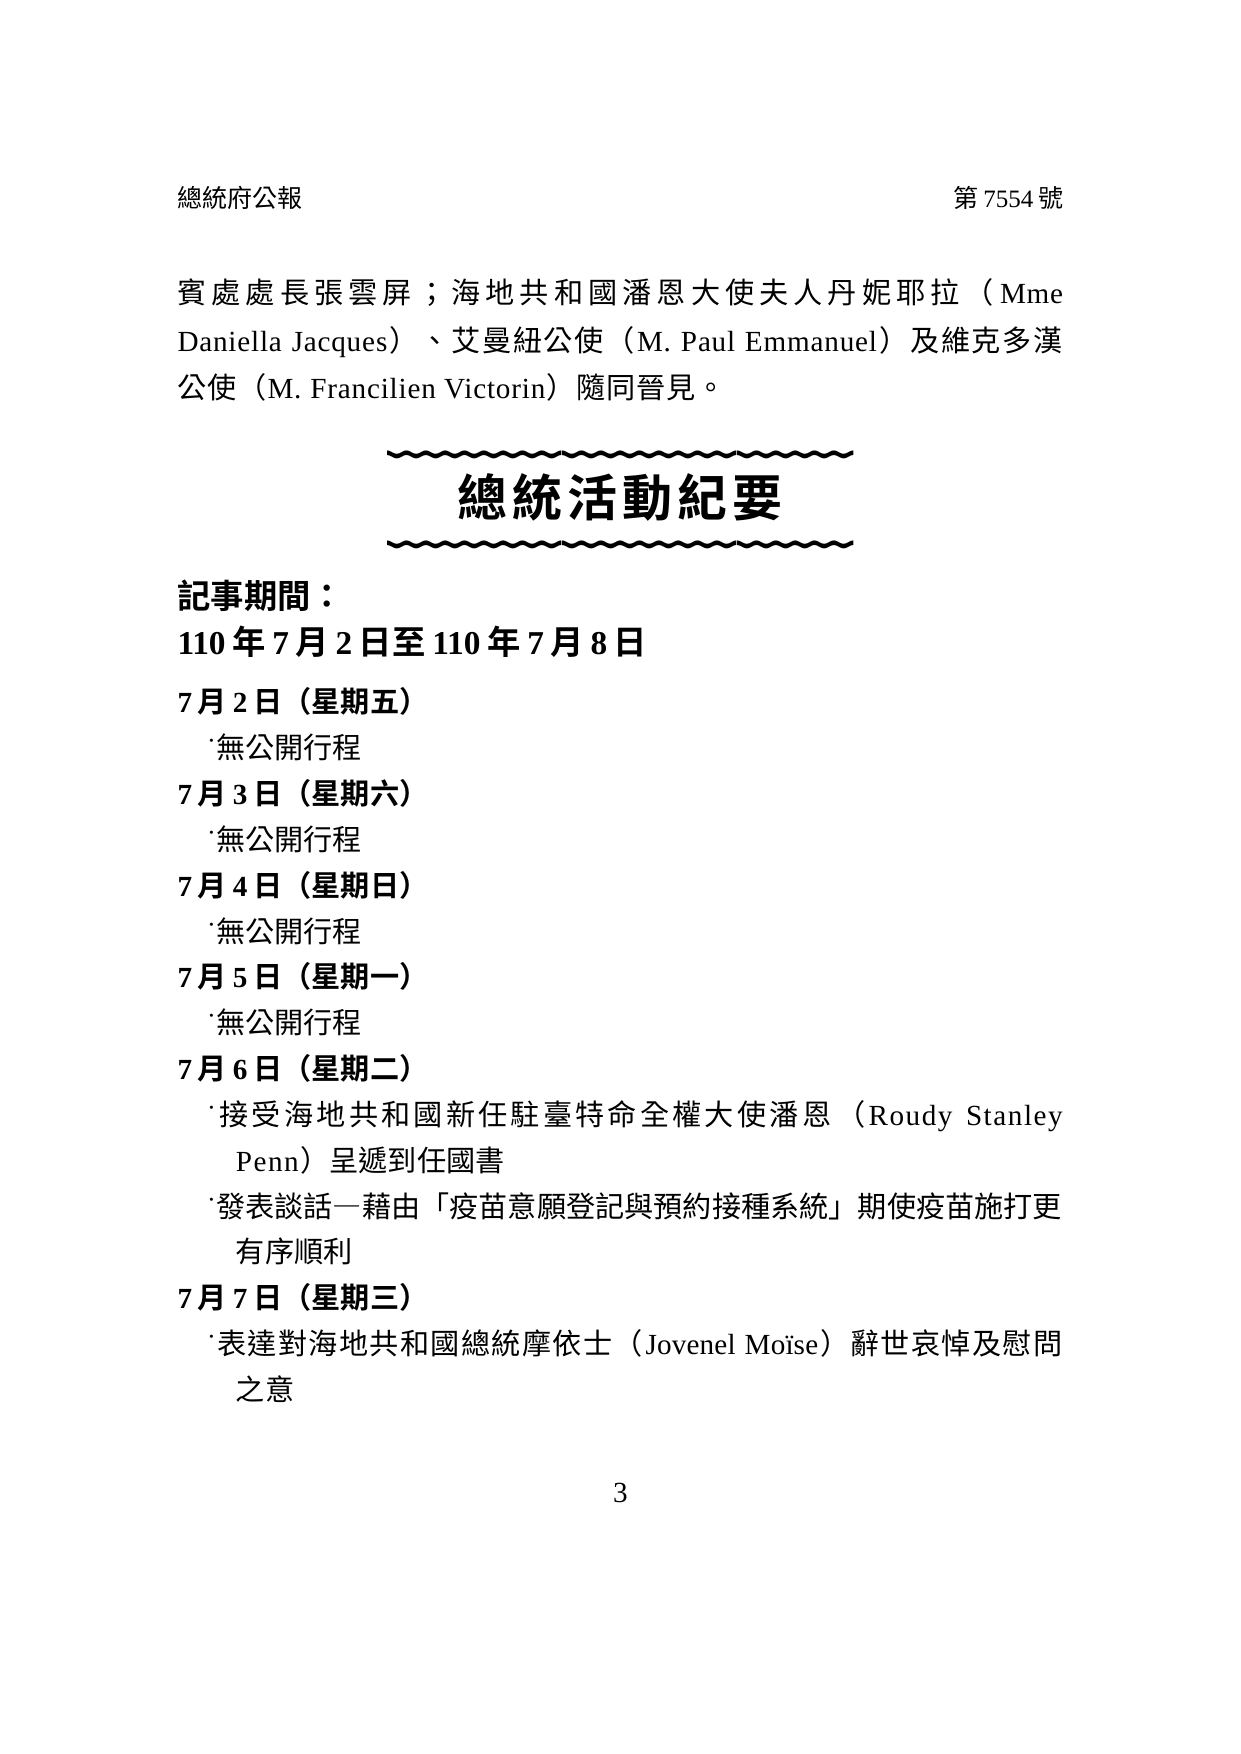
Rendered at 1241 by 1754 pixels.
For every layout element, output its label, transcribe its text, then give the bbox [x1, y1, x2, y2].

text ˙無公開行程 [206, 905, 1063, 951]
text 110年7月2日至110年7月8日 [177, 618, 1063, 664]
text ﹏﹏﹏﹏﹏﹏﹏﹏ [177, 433, 1063, 458]
text ˙發表談話—藉由「疫苗意願登記與預約接種系統」期使疫苗施打更有序順利 [206, 1180, 1063, 1272]
text 7月4日（星期日） [177, 859, 1063, 905]
text ˙無公開行程 [206, 722, 1063, 768]
text 7月5日（星期一） [177, 951, 1063, 997]
text 7月6日（星期二） [177, 1043, 1063, 1089]
text 7月7日（星期三） [177, 1272, 1063, 1318]
text 記事期間： [177, 572, 1063, 618]
text 總統活動紀要 [177, 458, 1063, 530]
text 7月3日（星期六） [177, 768, 1063, 814]
text ˙接受海地共和國新任駐臺特命全權大使潘恩（Roudy Stanley Penn）呈遞到任國書 [206, 1089, 1063, 1180]
text ˙無公開行程 [206, 997, 1063, 1043]
text ˙無公開行程 [206, 814, 1063, 859]
text ˙表達對海地共和國總統摩依士（Jovenel Moïse）辭世哀悼及慰問之意 [206, 1318, 1063, 1409]
text 賓處處長張雲屏；海地共和國潘恩大使夫人丹妮耶拉（Mme Daniella Jacques）、艾曼紐公使（M. Paul Emmanuel）及維克多漢公使（M. Francilien Victorin）隨同晉見。 [177, 266, 1063, 408]
text 7月2日（星期五） [177, 676, 1063, 722]
text ﹏﹏﹏﹏﹏﹏﹏﹏ [177, 530, 1063, 547]
